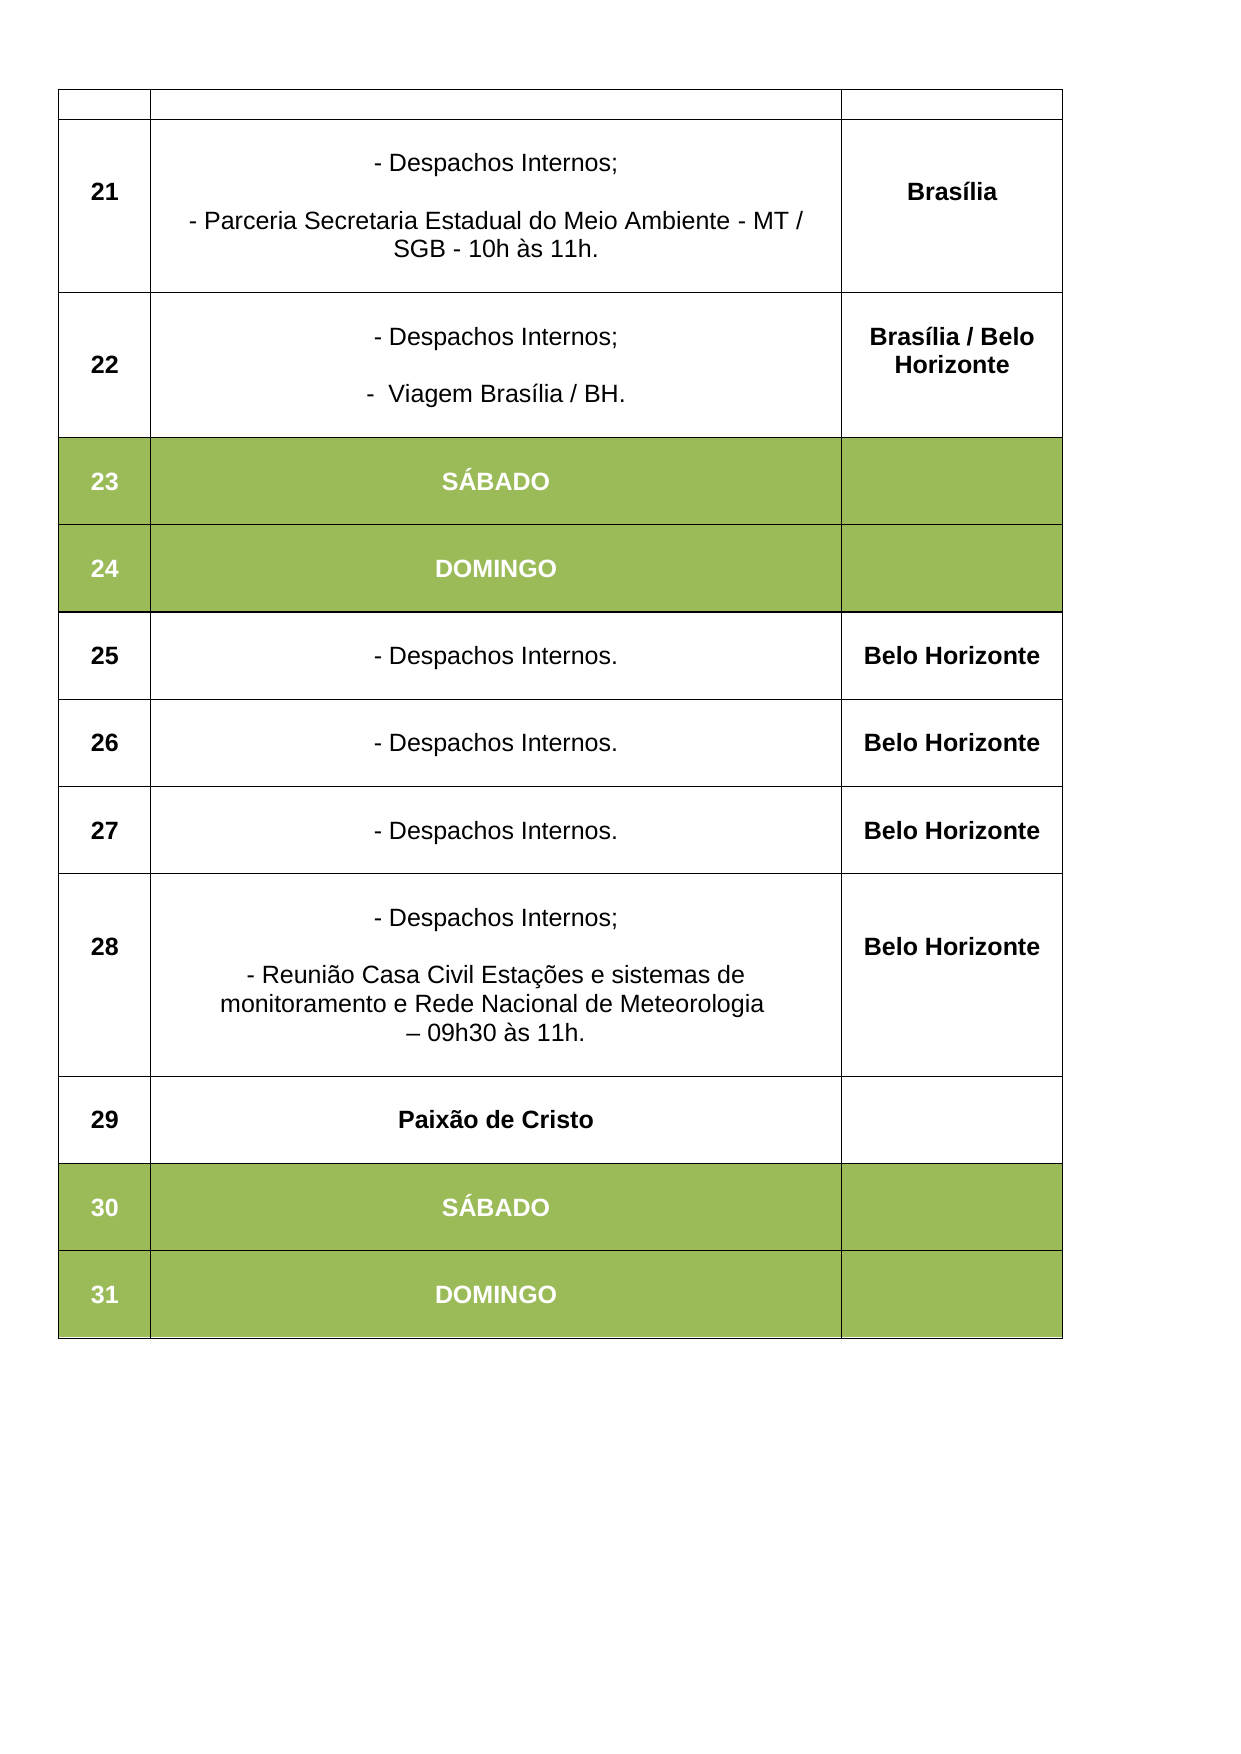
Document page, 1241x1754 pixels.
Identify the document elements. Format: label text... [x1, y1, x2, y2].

table_cell [842, 1164, 1062, 1250]
table_cell [842, 525, 1062, 611]
table_cell 26 [59, 700, 150, 786]
table_cell [151, 90, 841, 118]
table_cell Brasília [842, 120, 1062, 292]
table_cell Belo Horizonte [842, 700, 1062, 786]
table_cell [842, 1251, 1062, 1337]
table_cell SÁBADO [151, 1164, 841, 1250]
table_cell 27 [59, 787, 150, 873]
table_cell 23 [59, 438, 150, 524]
table_cell Belo Horizonte [842, 613, 1062, 699]
table_cell Belo Horizonte [842, 874, 1062, 1076]
table_cell [842, 1077, 1062, 1163]
table_cell 28 [59, 874, 150, 1076]
table_cell - Despachos Internos. [151, 613, 841, 699]
table_cell - Despachos Internos; - Viagem Brasília / BH. [151, 293, 841, 437]
table_cell - Despachos Internos; - Reunião Casa Civil Estações e sistemas de monitoramento e Rede Nacional de Meteorologia – 09h30 às 11h. [151, 874, 841, 1076]
table_cell 30 [59, 1164, 150, 1250]
table_cell [842, 438, 1062, 524]
table_cell [842, 90, 1062, 118]
table_cell - Despachos Internos. [151, 700, 841, 786]
table_cell Belo Horizonte [842, 787, 1062, 873]
table_cell 25 [59, 613, 150, 699]
table_cell SÁBADO [151, 438, 841, 524]
table_cell 22 [59, 293, 150, 437]
table_cell 29 [59, 1077, 150, 1163]
table_cell - Despachos Internos. [151, 787, 841, 873]
table_cell 24 [59, 525, 150, 611]
table_cell 21 [59, 120, 150, 292]
table_cell DOMINGO [151, 1251, 841, 1337]
table_cell [59, 90, 150, 118]
table_cell 31 [59, 1251, 150, 1337]
table_cell Paixão de Cristo [151, 1077, 841, 1163]
table_cell DOMINGO [151, 525, 841, 611]
table_cell - Despachos Internos; - Parceria Secretaria Estadual do Meio Ambiente - MT / SGB - 10h às 11h. [151, 120, 841, 292]
table_cell Brasília / Belo Horizonte [842, 293, 1062, 437]
